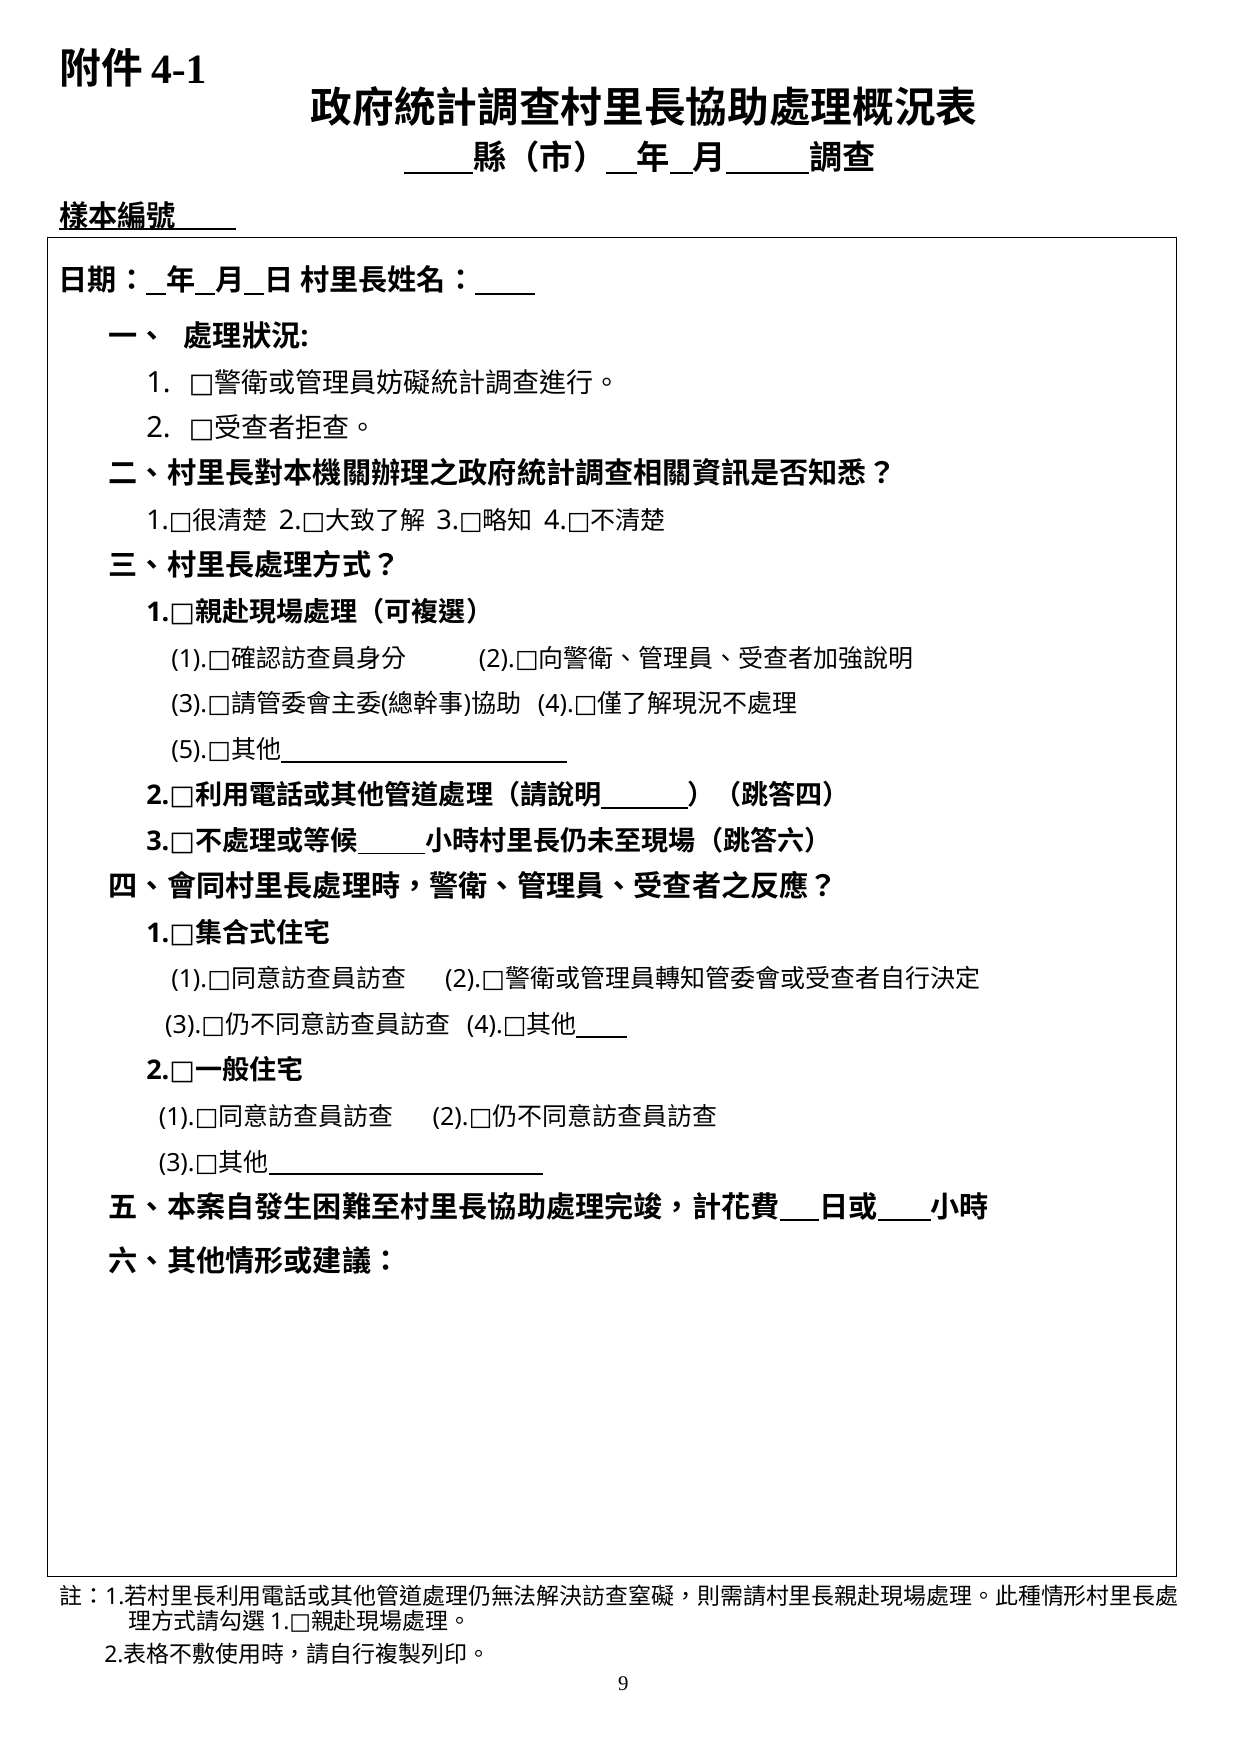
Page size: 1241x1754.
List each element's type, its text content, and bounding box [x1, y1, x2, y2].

text 2.表格不敷使用時，請自行複製列印。 [104, 1642, 1187, 1667]
text 附件4-1 [59, 53, 1187, 91]
text 政府統計調查村里長協助處理概況表 [59, 91, 1187, 130]
text 註：1.若村里長利用電話或其他管道處理仍無法解決訪查窒礙，則需請村里長親赴現場處理。此種情形村里長處理方式請勾選1.□親赴現場處理。 [59, 1585, 1187, 1635]
table_header 日期： 年 月 日 村里長姓名： 處理狀況: □警衛或管理員妨礙統計調查進行。 □受查者拒查。 二、村里長對本機關辦理之政府統計調查相關資訊是否知悉？ 1.□很清楚 2.□大致了解 3.□略知 4.□不清楚 三、村里長處理方式？ 1.□親赴現場處理（可複選） (1).□確認訪查員身分 (2).□向警衛、管理員、受查者加強說明 (3).□請管委會主委(總幹事)協助 (4).□僅了解現況不處理 (5).□其他 2.□利用電話或其他管道處理（請說明 ）（跳答四） 3.□不處理或等候 小時村里長仍未至現場（跳答六） 四、會同村里長處理時，警衛、管理員、受查者之反應？ 1.□集合式住宅 (1).□同意訪查員訪查 (2).□警衛或管理員轉知管委會或受查者自行決定 (3).□仍不同意訪查員訪查 (4).□其他 2.□一般住宅 (1).□同意訪查員訪查 (2).□仍不同意訪查員訪查 (3).□其他 五、本案自發生困難至村里長協助處理完竣，計花費 日或 小時 六、其他情形或建議： [48, 238, 1176, 1576]
text 樣本編號 [59, 196, 1187, 233]
text 縣（市） 年 月 調查 [59, 138, 1187, 177]
